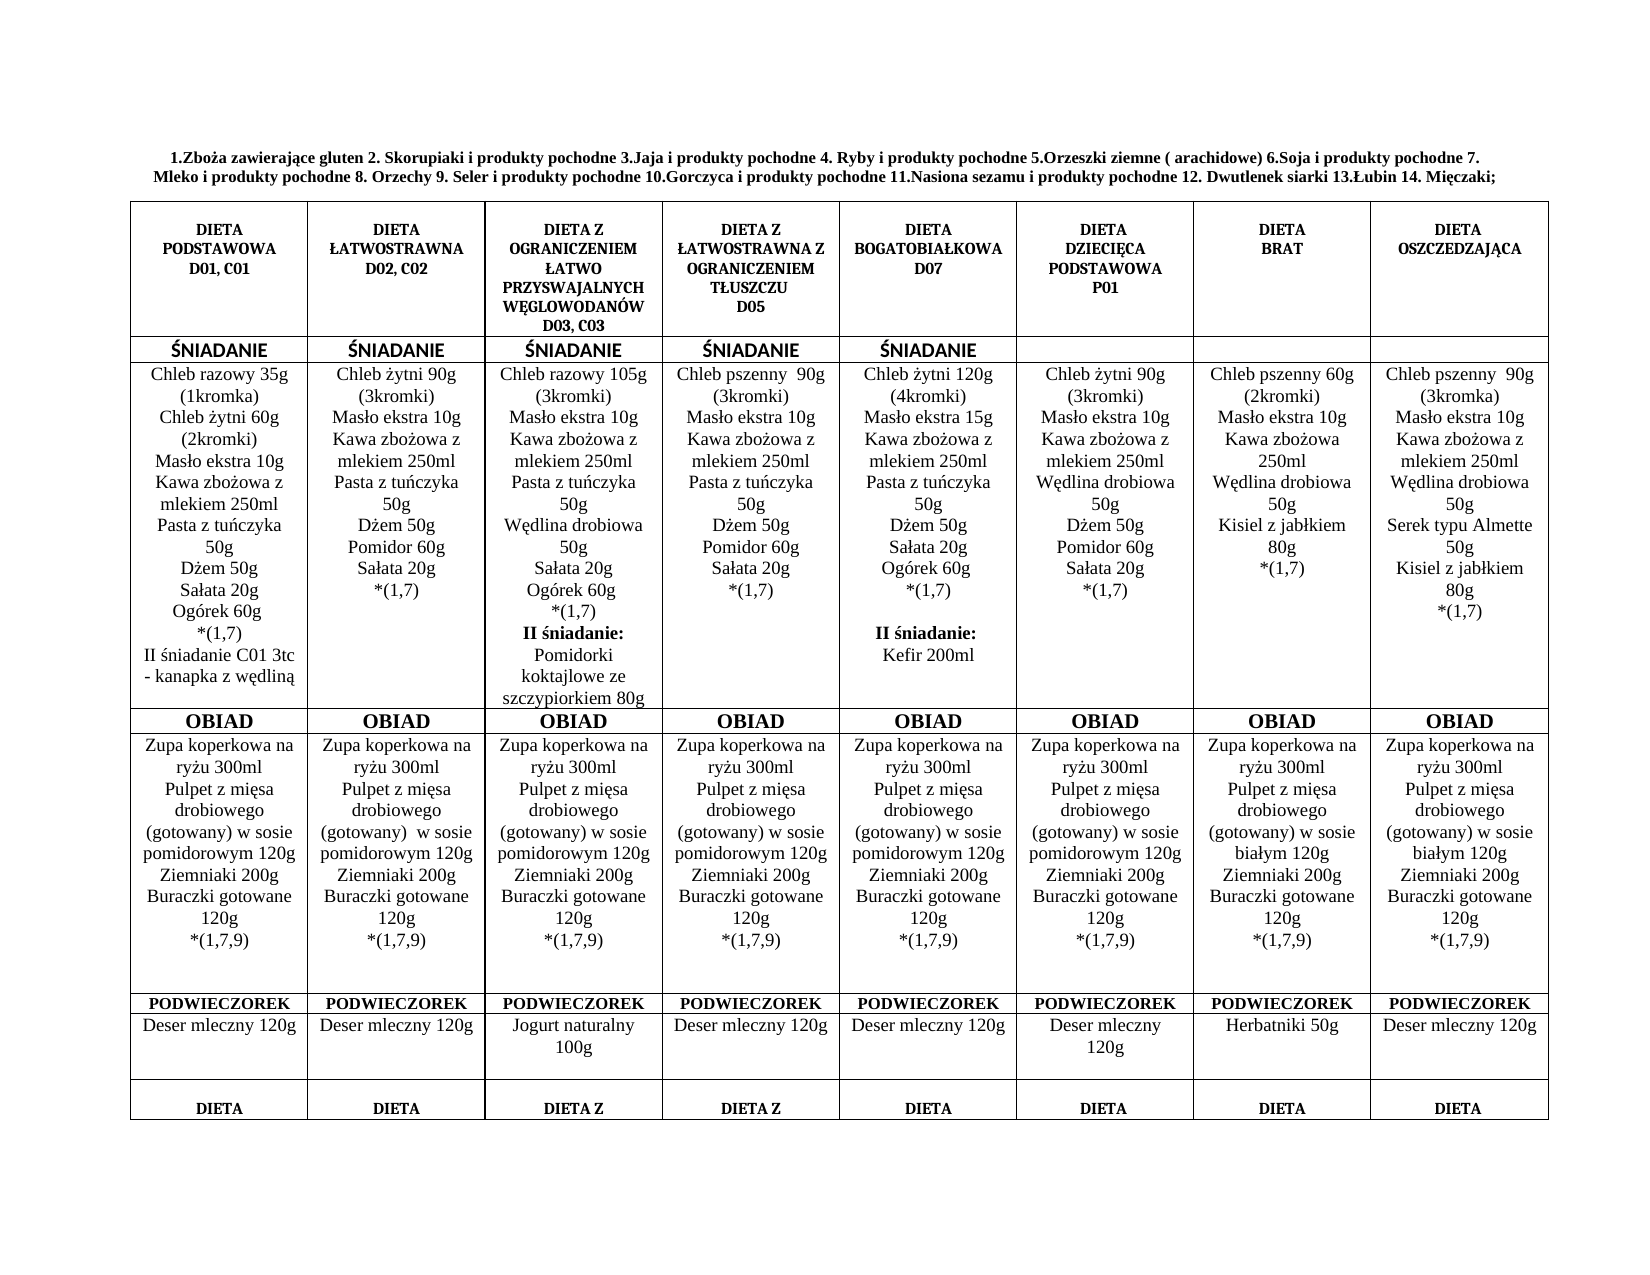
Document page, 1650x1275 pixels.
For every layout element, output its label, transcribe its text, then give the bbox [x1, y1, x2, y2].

table_header DIETA Z OGRANICZENIEM ŁATWO PRZYSWAJALNYCH WĘGLOWODANÓW D03, C03 [486, 202, 496, 336]
table_cell ŚNIADANIE [663, 337, 673, 362]
table_cell ŚNIADANIE [308, 337, 319, 362]
table_cell Chleb żytni 120g (4kromki) Masło ekstra 15g Kawa zbożowa z mlekiem 250ml Pasta z tuńczyka 50g Dżem 50g Sałata 20g Ogórek 60g *(1,7) II śniadanie: Kefir 200ml [840, 363, 1016, 708]
table_cell ŚNIADANIE [474, 337, 484, 362]
table_cell Chleb żytni 90g (3kromki) Masło ekstra 10g Kawa zbożowa z mlekiem 250ml Pasta z tuńczyka 50g Dżem 50g Pomidor 60g Sałata 20g *(1,7) [308, 363, 484, 708]
table_cell Zupa koperkowa na ryżu 300ml Pulpet z mięsa drobiowego (gotowany) w sosie białym 120g Ziemniaki 200g Buraczki gotowane 120g *(1,7,9) [1371, 734, 1548, 993]
table_cell OBIAD [651, 709, 662, 733]
table_cell Chleb żytni 90g (3kromki) Masło ekstra 10g Kawa zbożowa z mlekiem 250ml Wędlina drobiowa 50g Dżem 50g Pomidor 60g Sałata 20g *(1,7) [1017, 363, 1193, 708]
table_cell Deser mleczny 120g [663, 1014, 839, 1079]
table_cell Chleb pszenny 90g (3kromki) Masło ekstra 10g Kawa zbożowa z mlekiem 250ml Pasta z tuńczyka 50g Dżem 50g Pomidor 60g Sałata 20g *(1,7) [663, 363, 839, 708]
table_cell Deser mleczny 120g [308, 1014, 484, 1079]
table_cell ŚNIADANIE [1006, 337, 1016, 362]
table_cell OBIAD [1006, 709, 1016, 733]
table_cell Jogurt naturalny 100g [486, 1014, 496, 1079]
table_header DIETA DZIECIĘCA PODSTAWOWA P01 [1017, 202, 1193, 336]
table_cell [1182, 337, 1193, 362]
table_cell Zupa koperkowa na ryżu 300ml Pulpet z mięsa drobiowego (gotowany) w sosie pomidorowym 120g Ziemniaki 200g Buraczki gotowane 120g *(1,7,9) [651, 734, 662, 993]
table_cell OBIAD [486, 709, 496, 733]
table_cell ŚNIADANIE [651, 337, 662, 362]
table_cell DIETA BRAT [1359, 1080, 1370, 1118]
table_cell OBIAD [297, 709, 307, 733]
table_header DIETA OSZCZEDZAJĄCA [1371, 202, 1548, 336]
table_cell DIETA OSZCZEDZAJĄCA [1371, 1080, 1382, 1118]
table_cell DIETA OSZCZEDZAJĄCA [1538, 1080, 1548, 1118]
table_cell Deser mleczny 120g [1017, 1014, 1193, 1079]
table_header DIETA Z ŁATWOSTRAWNA Z OGRANICZENIEM TŁUSZCZU D05 [663, 202, 673, 336]
table_header DIETA BRAT [1194, 202, 1370, 336]
table_cell Zupa koperkowa na ryżu 300ml Pulpet z mięsa drobiowego (gotowany) w sosie białym 120g Ziemniaki 200g Buraczki gotowane 120g *(1,7,9) [1194, 734, 1370, 993]
table_header DIETA BOGATOBIAŁKOWA D07 [840, 202, 1016, 336]
table_cell Jogurt naturalny 100g [651, 1014, 662, 1079]
table_cell OBIAD [1359, 709, 1370, 733]
table_cell OBIAD [1182, 709, 1193, 733]
table_cell Deser mleczny 120g [1371, 1014, 1548, 1079]
table_cell Zupa koperkowa na ryżu 300ml Pulpet z mięsa drobiowego (gotowany) w sosie pomidorowym 120g Ziemniaki 200g Buraczki gotowane 120g *(1,7,9) [840, 734, 1016, 993]
table_cell Chleb pszenny 60g (2kromki) Masło ekstra 10g Kawa zbożowa 250ml Wędlina drobiowa 50g Kisiel z jabłkiem 80g *(1,7) [1194, 363, 1370, 708]
table_cell [1017, 337, 1028, 362]
table_header DIETA Z ŁATWOSTRAWNA Z OGRANICZENIEM TŁUSZCZU D05 [828, 202, 839, 336]
table_cell [1538, 337, 1548, 362]
table_header DIETA PODSTAWOWA D01, C01 [131, 202, 307, 336]
table_cell Deser mleczny 120g [131, 1014, 307, 1079]
table_cell OBIAD [1194, 709, 1205, 733]
table_cell OBIAD [840, 709, 851, 733]
table_cell OBIAD [828, 709, 839, 733]
table_cell Herbatniki 50g [1194, 1014, 1370, 1079]
table_cell OBIAD [1538, 709, 1548, 733]
table_cell Zupa koperkowa na ryżu 300ml Pulpet z mięsa drobiowego (gotowany) w sosie pomidorowym 120g Ziemniaki 200g Buraczki gotowane 120g *(1,7,9) [663, 734, 839, 993]
table_cell Deser mleczny 120g [840, 1014, 1016, 1079]
table_cell OBIAD [663, 709, 673, 733]
table_cell OBIAD [308, 709, 319, 733]
table_cell ŚNIADANIE [297, 337, 307, 362]
table_cell [1194, 337, 1205, 362]
table_cell DIETA BRAT [1194, 1080, 1205, 1118]
table_cell Zupa koperkowa na ryżu 300ml Pulpet z mięsa drobiowego (gotowany) w sosie pomidorowym 120g Ziemniaki 200g Buraczki gotowane 120g *(1,7,9) [308, 734, 484, 993]
text 1.Zboża zawierające gluten 2. Skorupiaki i produkty pochodne 3.Jaja i produkty pochodne 4. Ryby i produkty pochodne 5.Orzeszki ziemne ( arachidowe) 6.Soja i produkty pochodne 7. Mleko i produkty pochodne 8. Orzechy 9. Seler i produkty pochodne 10.Gorczyca i produkty pochodne 11.Nasiona sezamu i produkty pochodne 12. Dwutlenek siarki 13.Łubin 14. Mięczaki; [148, 148, 1502, 186]
table_cell Zupa koperkowa na ryżu 300ml Pulpet z mięsa drobiowego (gotowany) w sosie pomidorowym 120g Ziemniaki 200g Buraczki gotowane 120g *(1,7,9) [1017, 734, 1193, 993]
table_cell OBIAD [131, 709, 142, 733]
table_cell [1359, 337, 1370, 362]
table_cell ŚNIADANIE [828, 337, 839, 362]
table_cell ŚNIADANIE [131, 337, 142, 362]
table_cell OBIAD [1371, 709, 1382, 733]
table_cell ŚNIADANIE [840, 337, 851, 362]
table_cell Chleb pszenny 90g (3kromka) Masło ekstra 10g Kawa zbożowa z mlekiem 250ml Wędlina drobiowa 50g Serek typu Almette 50g Kisiel z jabłkiem 80g *(1,7) [1371, 363, 1548, 708]
table_header DIETA ŁATWOSTRAWNA D02, C02 [308, 202, 484, 336]
table_cell [1371, 337, 1382, 362]
table_cell OBIAD [1017, 709, 1028, 733]
table_cell Zupa koperkowa na ryżu 300ml Pulpet z mięsa drobiowego (gotowany) w sosie pomidorowym 120g Ziemniaki 200g Buraczki gotowane 120g *(1,7,9) [131, 734, 307, 993]
table_cell OBIAD [474, 709, 484, 733]
table_cell ŚNIADANIE [486, 337, 496, 362]
table_header DIETA Z OGRANICZENIEM ŁATWO PRZYSWAJALNYCH WĘGLOWODANÓW D03, C03 [651, 202, 662, 336]
